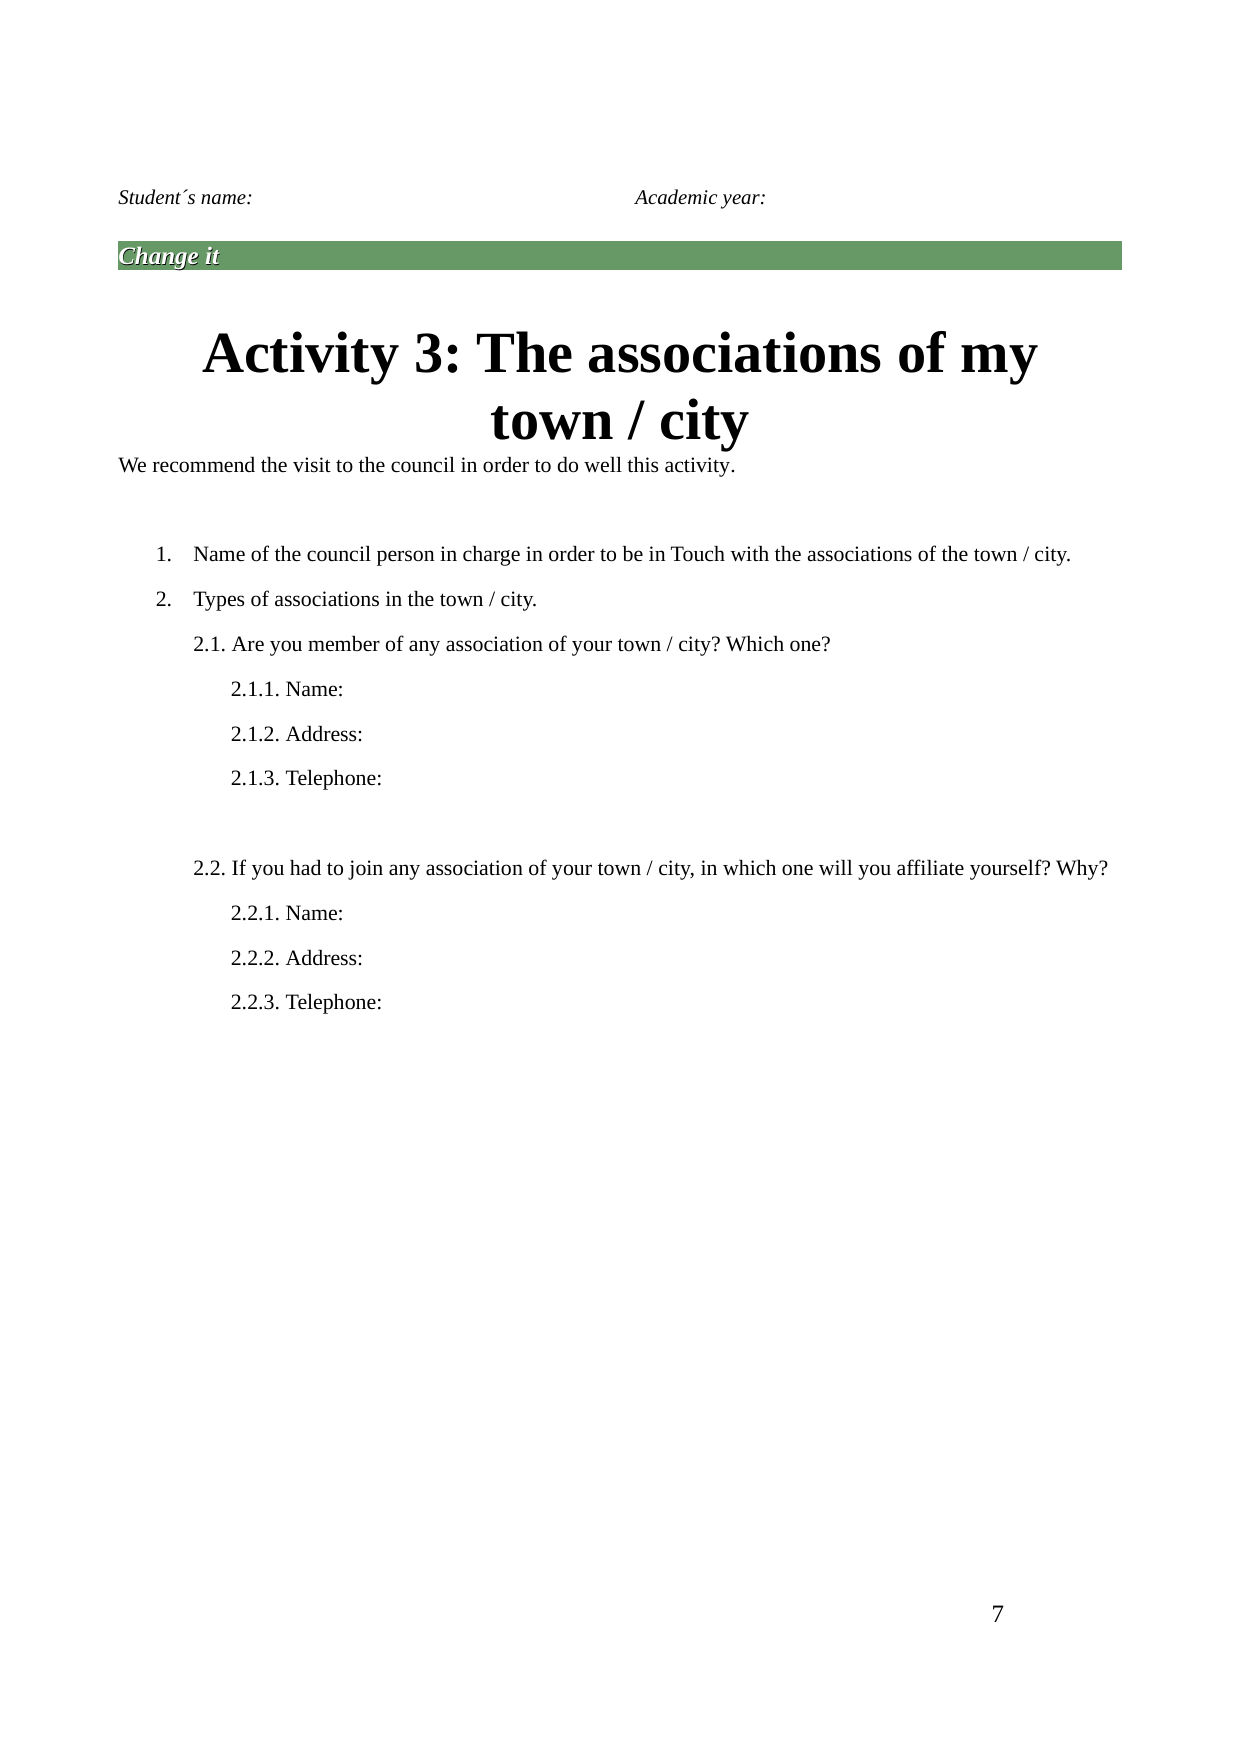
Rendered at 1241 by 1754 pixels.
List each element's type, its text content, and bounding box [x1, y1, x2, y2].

list Are you member of any association of your town / city? Which one? [193, 631, 1122, 656]
list Types of associations in the town / city. [156, 586, 1122, 611]
list Telephone: [231, 765, 1122, 791]
list Name of the council person in charge in order to be in Touch with the associations of the town / city. [156, 541, 1122, 567]
list If you had to join any association of your town / city, in which one will you affiliate yourself? Why? [193, 855, 1122, 880]
list Name: [231, 900, 1122, 925]
list Address: [231, 944, 1122, 970]
list Telephone: [231, 989, 1122, 1014]
text We recommend the visit to the council in order to do well this activity. [118, 452, 1122, 477]
subtitle Activity 3: The associations of my town / city [118, 318, 1122, 452]
list Name: [231, 676, 1122, 701]
list Address: [231, 721, 1122, 746]
